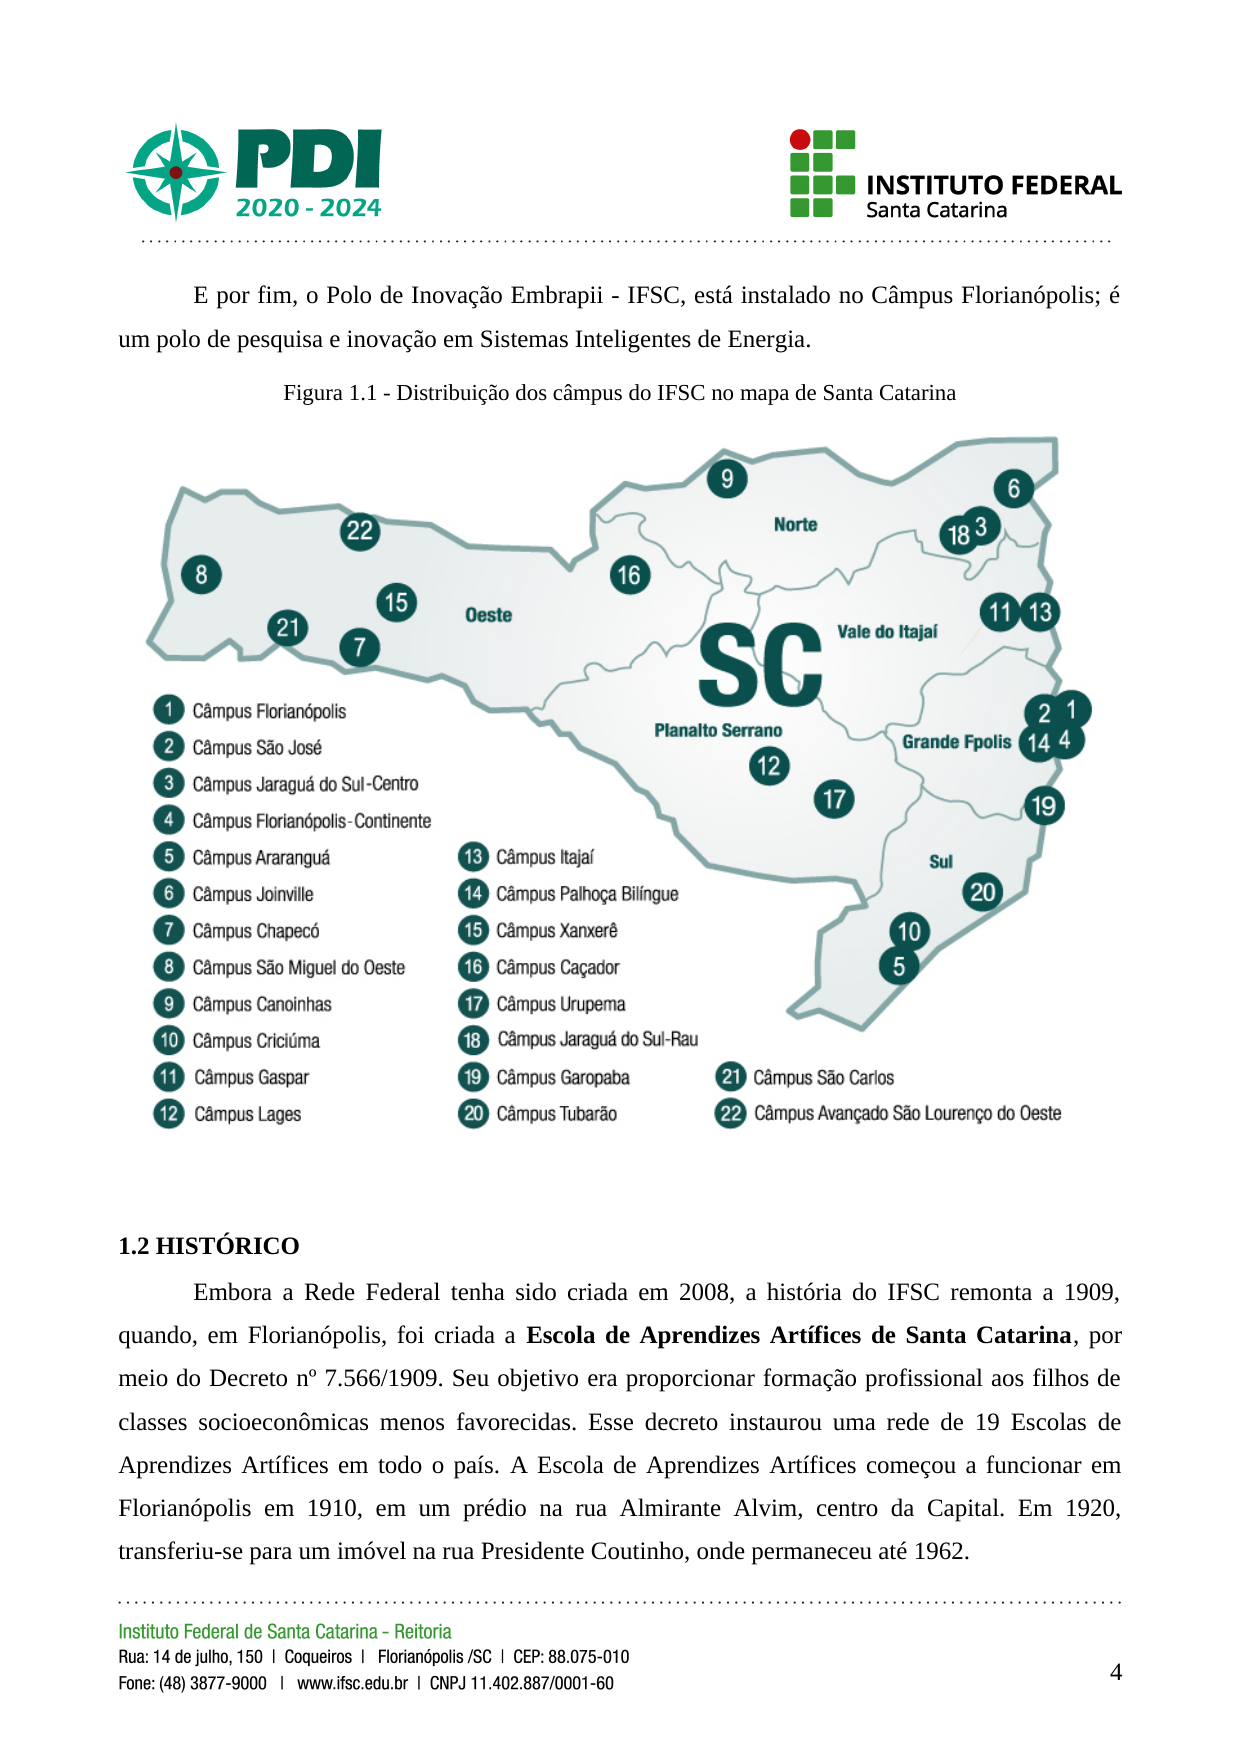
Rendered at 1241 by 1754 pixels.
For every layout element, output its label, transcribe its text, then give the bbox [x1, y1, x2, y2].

picture [118, 405, 1123, 1146]
text Embora a Rede Federal tenha sido criada em 2008, a história do IFSC remonta a 1909, quando, em Florianópolis, foi criada a Escola de Aprendizes Artífices de Santa Catarina, por meio do Decreto nº 7.566/1909. Seu objetivo era proporcionar formação profissional aos filhos de classes socioeconômicas menos favorecidas. Esse decreto instaurou uma rede de 19 Escolas de Aprendizes Artífices em todo o país. A Escola de Aprendizes Artífices começou a funcionar em Florianópolis em 1910, em um prédio na rua Almirante Alvim, centro da Capital. Em 1920, transferiu-se para um imóvel na rua Presidente Coutinho, onde permaneceu até 1962. [118, 1277, 1122, 1565]
picture [118, 118, 1122, 251]
picture [220, 1599, 1021, 1699]
subtitle HISTÓRICO [118, 1231, 1122, 1259]
text E por fim, o Polo de Inovação Embrapii - IFSC, está instalado no Câmpus Florianópolis; é um polo de pesquisa e inovação em Sistemas Inteligentes de Energia. [118, 281, 1122, 352]
text Figura 1.1 - Distribuição dos câmpus do IFSC no mapa de Santa Catarina [118, 379, 1122, 405]
